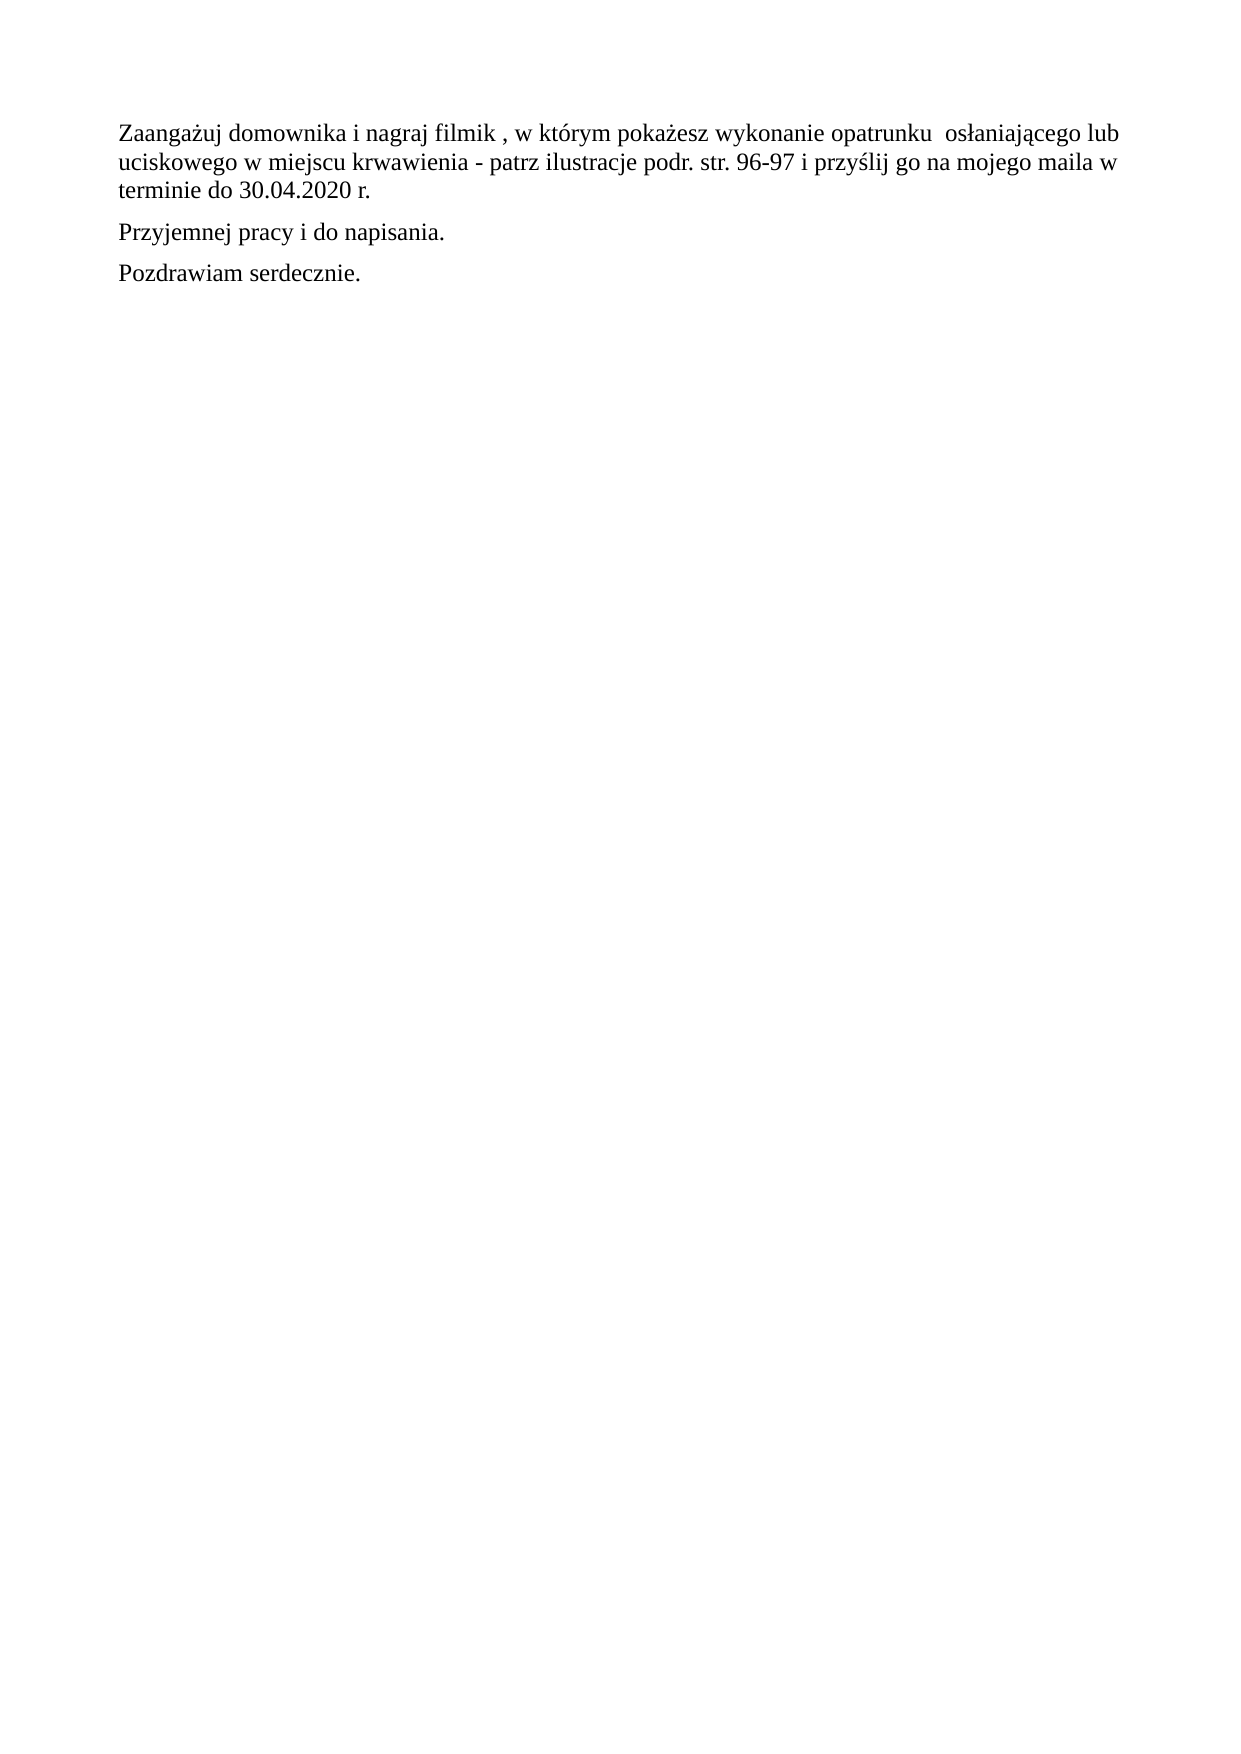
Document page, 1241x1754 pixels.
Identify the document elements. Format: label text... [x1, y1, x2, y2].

text Zaangażuj domownika i nagraj filmik , w którym pokażesz wykonanie opatrunku osłaniającego lub uciskowego w miejscu krwawienia - patrz ilustracje podr. str. 96-97 i przyślij go na mojego maila w terminie do 30.04.2020 r. [118, 118, 1122, 204]
text Pozdrawiam serdecznie. [118, 258, 1122, 287]
text Przyjemnej pracy i do napisania. [118, 217, 1122, 246]
